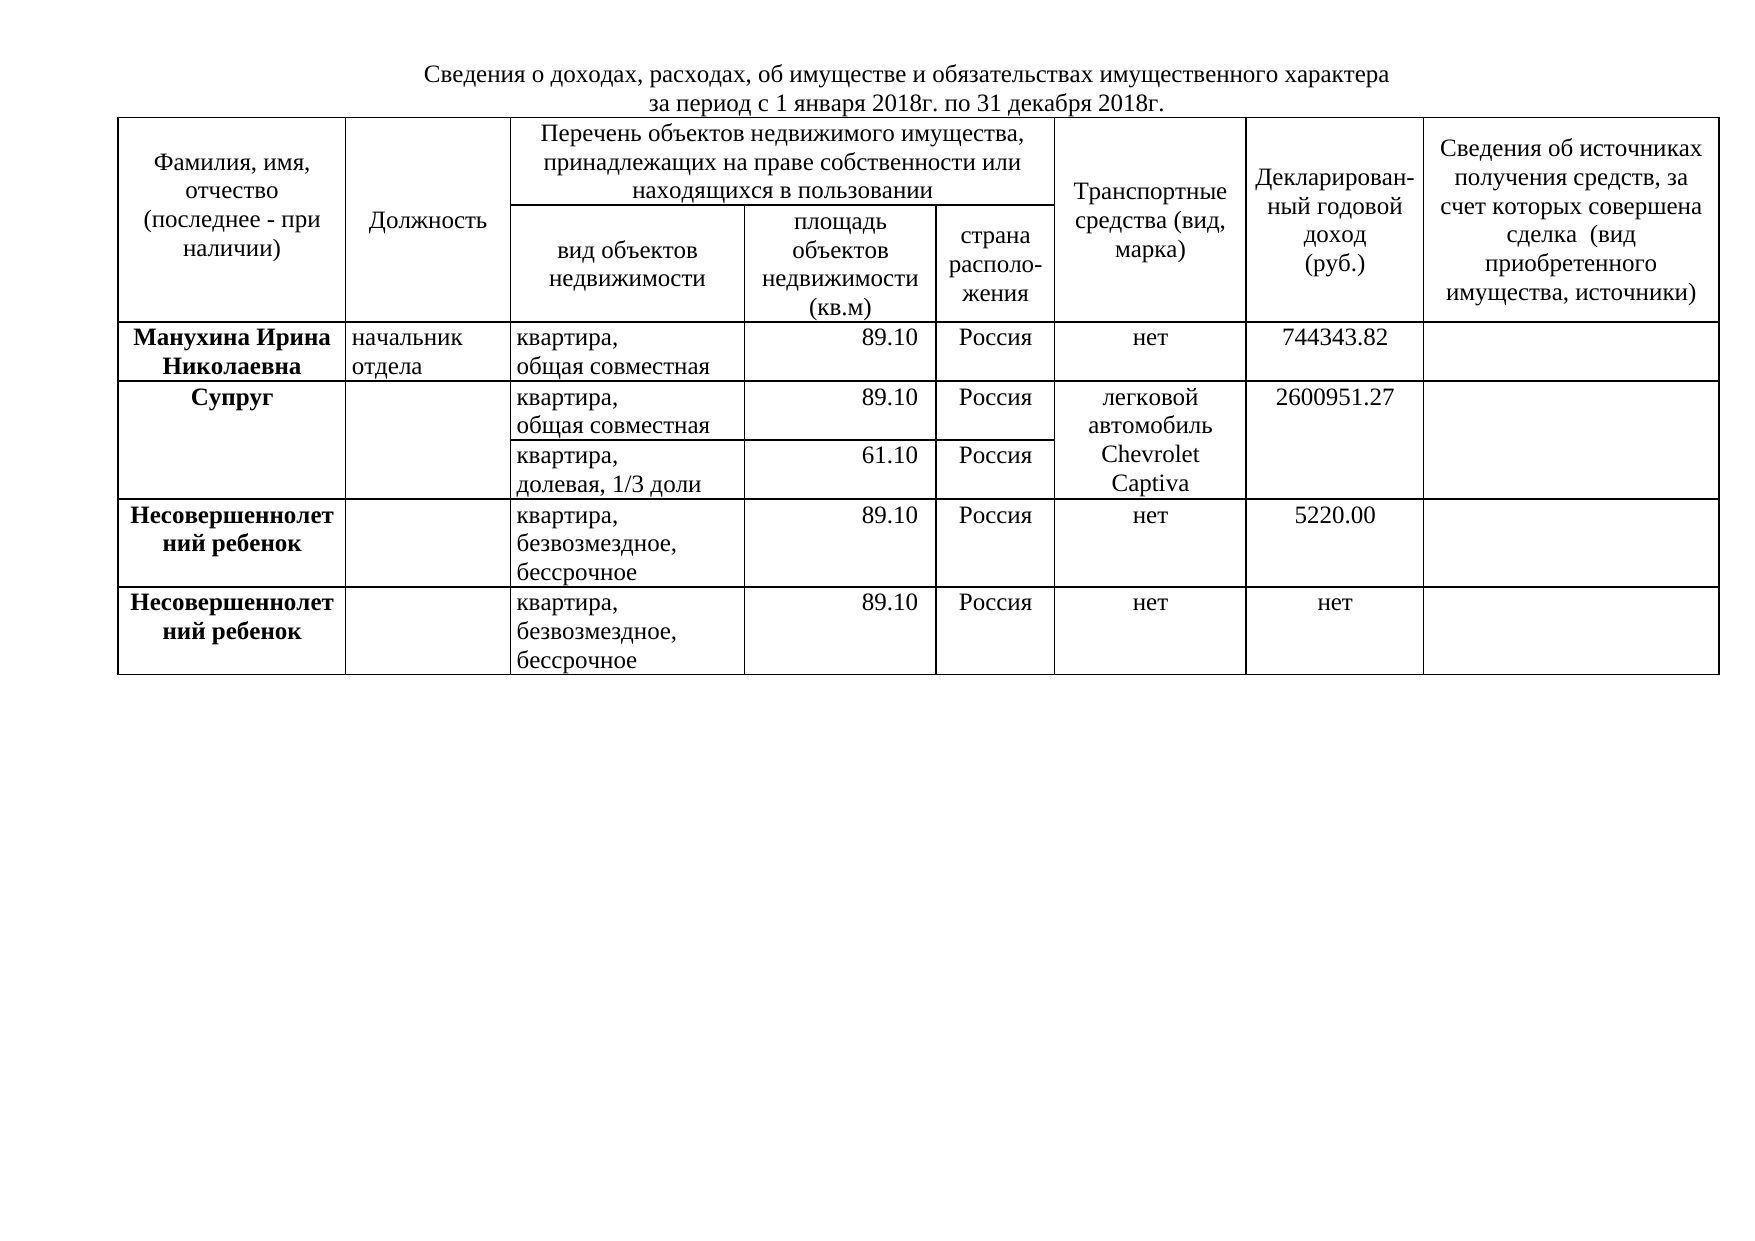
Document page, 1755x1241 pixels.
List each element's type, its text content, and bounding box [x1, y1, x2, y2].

table_cell 5220.00 [1247, 500, 1423, 586]
table_cell 89.10 [745, 500, 935, 586]
table_cell 89.10 [745, 323, 935, 380]
table_cell [1424, 382, 1718, 498]
table_cell 61.10 [745, 441, 935, 498]
table_header Фамилия, имя, отчество (последнее - при наличии) [119, 118, 345, 321]
table_cell площадь объектов недвижимости (кв.м) [745, 206, 935, 321]
table_cell [346, 382, 510, 498]
table_header Перечень объектов недвижимого имущества, принадлежащих на праве собственности или находящихся в пользовании [511, 118, 1054, 204]
table_cell Несовершеннолетний ребенок [119, 588, 345, 674]
table_cell Россия [937, 588, 1054, 674]
text за период с 1 января 2018г. по 31 декабря 2018г. [118, 88, 1695, 117]
table_cell [1424, 588, 1718, 674]
text Сведения о доходах, расходах, об имуществе и обязательствах имущественного характера [118, 59, 1695, 88]
table_header Декларирован-ный годовой доход (руб.) [1247, 118, 1423, 321]
table_cell [346, 500, 510, 586]
table_cell [1424, 323, 1718, 380]
table_cell [346, 588, 510, 674]
table_cell квартира, безвозмездное, бессрочное [511, 588, 744, 674]
table_cell [1424, 500, 1718, 586]
table_cell нет [1055, 323, 1245, 380]
table_cell 744343.82 [1247, 323, 1423, 380]
table_cell вид объектов недвижимости [511, 206, 744, 321]
table_cell нет [1247, 588, 1423, 674]
table_cell 2600951.27 [1247, 382, 1423, 498]
table_cell квартира, долевая, 1/3 доли [511, 441, 744, 498]
table_cell начальник отдела [346, 323, 510, 380]
table_cell нет [1055, 588, 1245, 674]
table_cell Россия [937, 323, 1054, 380]
table_cell Супруг [119, 382, 345, 498]
table_cell Несовершеннолетний ребенок [119, 500, 345, 586]
table_cell 89.10 [745, 588, 935, 674]
table_header Транспортные средства (вид, марка) [1055, 118, 1245, 321]
table_cell квартира, общая совместная [511, 323, 744, 380]
table_cell страна располо- жения [937, 206, 1054, 321]
table_cell Россия [937, 500, 1054, 586]
table_header Должность [346, 118, 510, 321]
table_cell квартира, общая совместная [511, 382, 744, 439]
table_header Сведения об источниках получения средств, за счет которых совершена сделка (вид приобретенного имущества, источники) [1424, 118, 1718, 321]
table_cell Россия [937, 441, 1054, 498]
table_cell легковой автомобиль Chevrolet Captiva [1055, 382, 1245, 498]
table_cell Манухина Ирина Николаевна [119, 323, 345, 380]
table_cell нет [1055, 500, 1245, 586]
table_cell квартира, безвозмездное, бессрочное [511, 500, 744, 586]
table_cell Россия [937, 382, 1054, 439]
table_cell 89.10 [745, 382, 935, 439]
